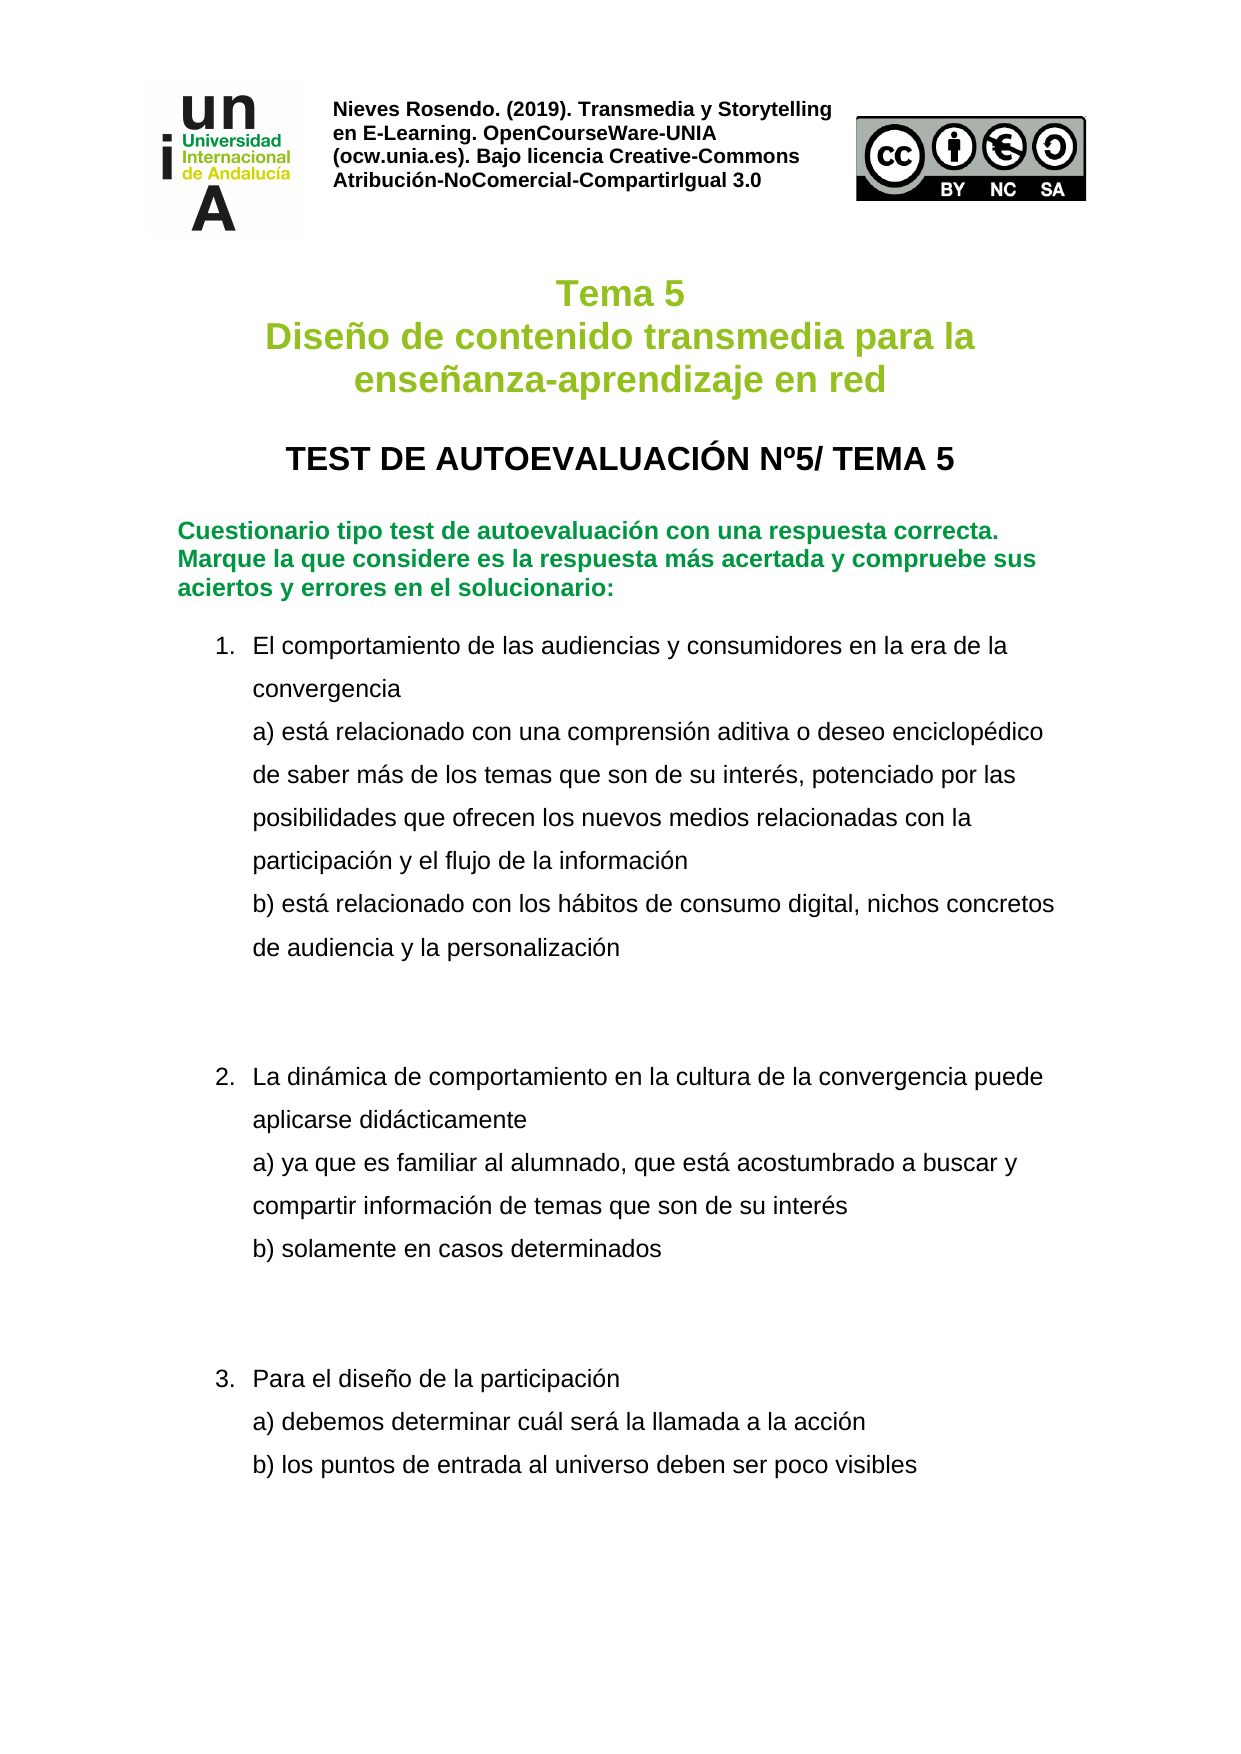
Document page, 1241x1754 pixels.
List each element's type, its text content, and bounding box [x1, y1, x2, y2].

text Tema 5 [177, 271, 1063, 314]
list El comportamiento de las audiencias y consumidores en la era de la convergencia [215, 631, 1063, 702]
list b) está relacionado con los hábitos de consumo digital, nichos concretos de audiencia y la personalización [215, 889, 1063, 961]
list a) ya que es familiar al alumnado, que está acostumbrado a buscar y compartir información de temas que son de su interés [215, 1148, 1063, 1220]
list Para el diseño de la participación [215, 1364, 1063, 1392]
list a) está relacionado con una comprensión aditiva o deseo enciclopédico de saber más de los temas que son de su interés, potenciado por las posibilidades que ofrecen los nuevos medios relacionadas con la participación y el flujo de la información [215, 717, 1063, 875]
text TEST DE AUTOEVALUACIÓN Nº5/ TEMA 5 [177, 439, 1063, 477]
list a) debemos determinar cuál será la llamada a la acción [215, 1407, 1063, 1436]
text Marque la que considere es la respuesta más acertada y compruebe sus [177, 544, 1063, 573]
text Cuestionario tipo test de autoevaluación con una respuesta correcta. [177, 516, 1063, 544]
list b) solamente en casos determinados [215, 1234, 1063, 1263]
text aciertos y errores en el solucionario: [177, 573, 1063, 602]
text Diseño de contenido transmedia para la enseñanza-aprendizaje en red [177, 314, 1063, 400]
list La dinámica de comportamiento en la cultura de la convergencia puede aplicarse didácticamente [215, 1062, 1063, 1134]
list b) los puntos de entrada al universo deben ser poco visibles [215, 1450, 1063, 1479]
picture [144, 78, 306, 238]
